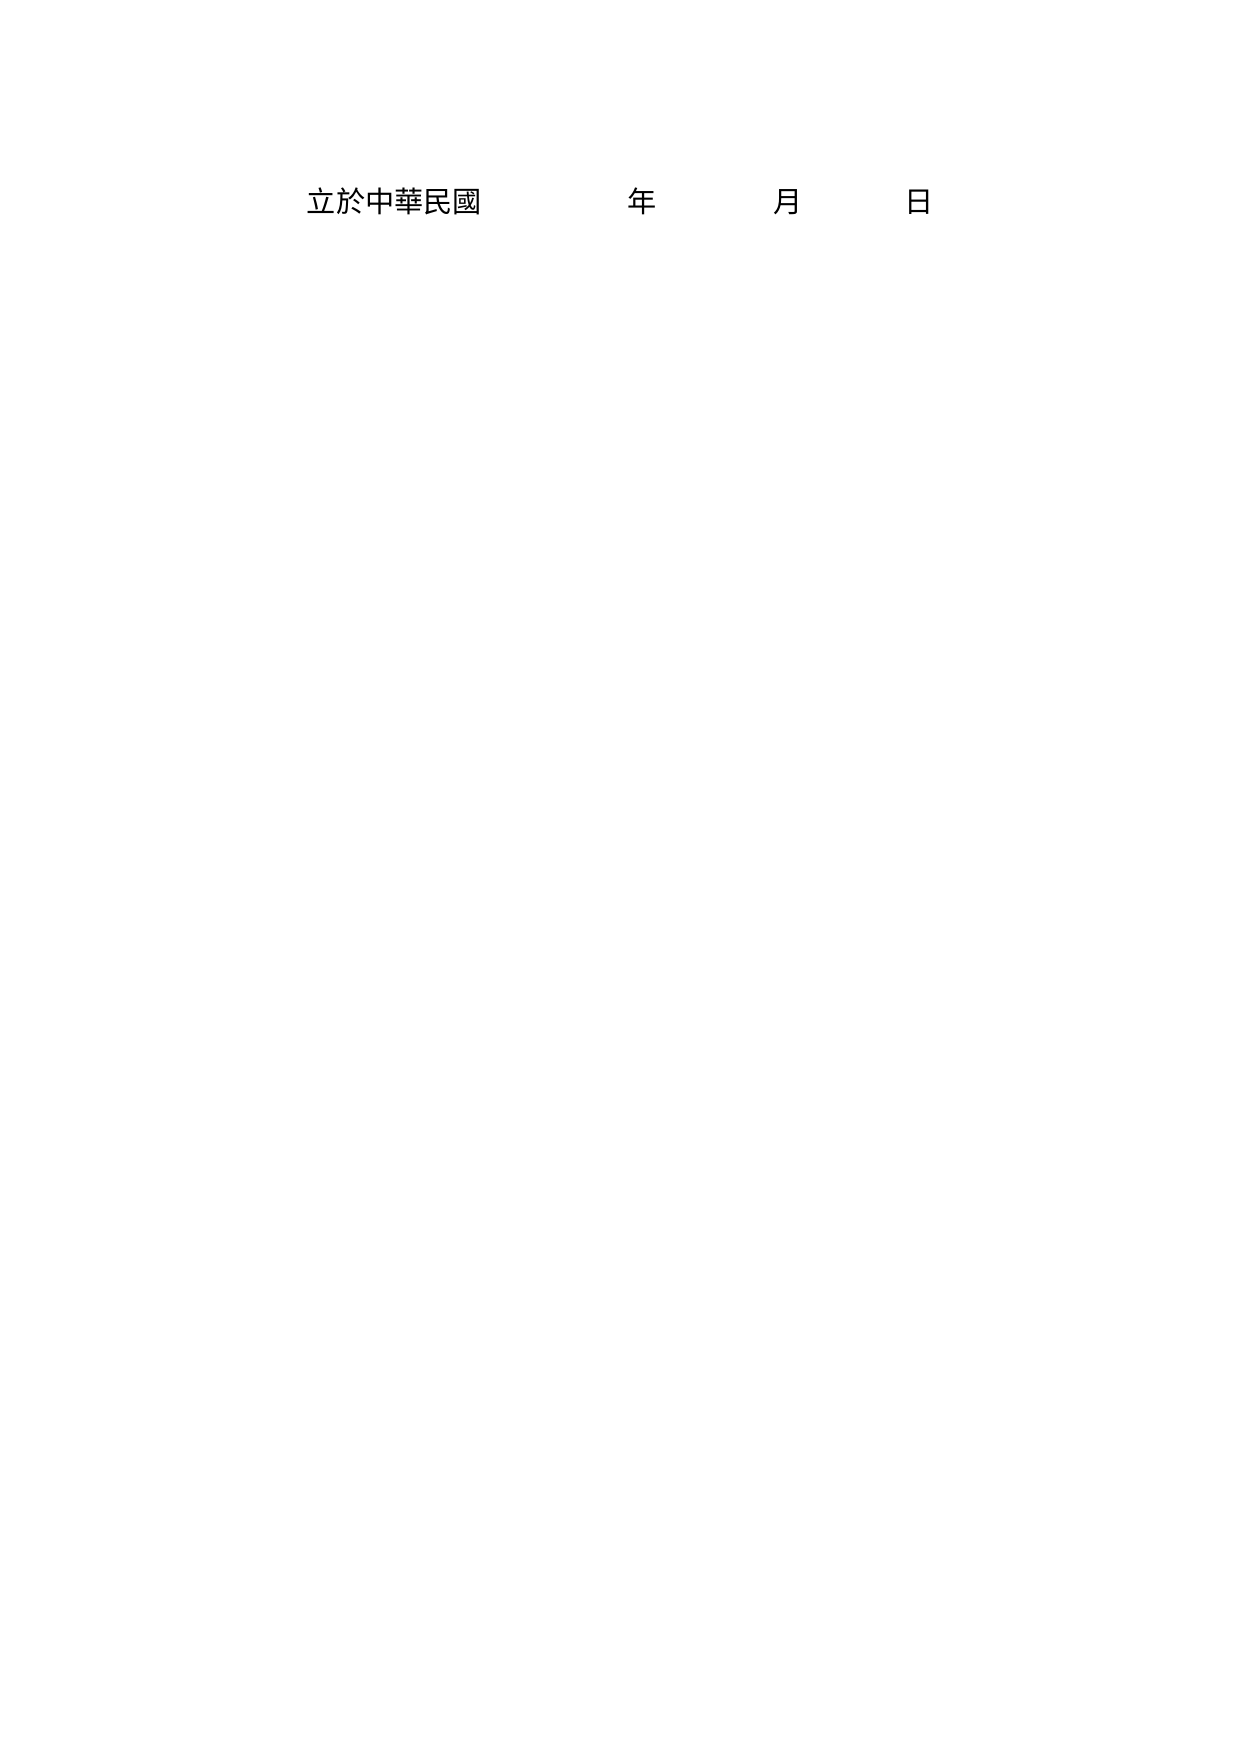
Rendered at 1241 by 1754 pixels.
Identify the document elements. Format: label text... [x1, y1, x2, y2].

text 立於中華民國 年 月 日 [112, 158, 1128, 221]
